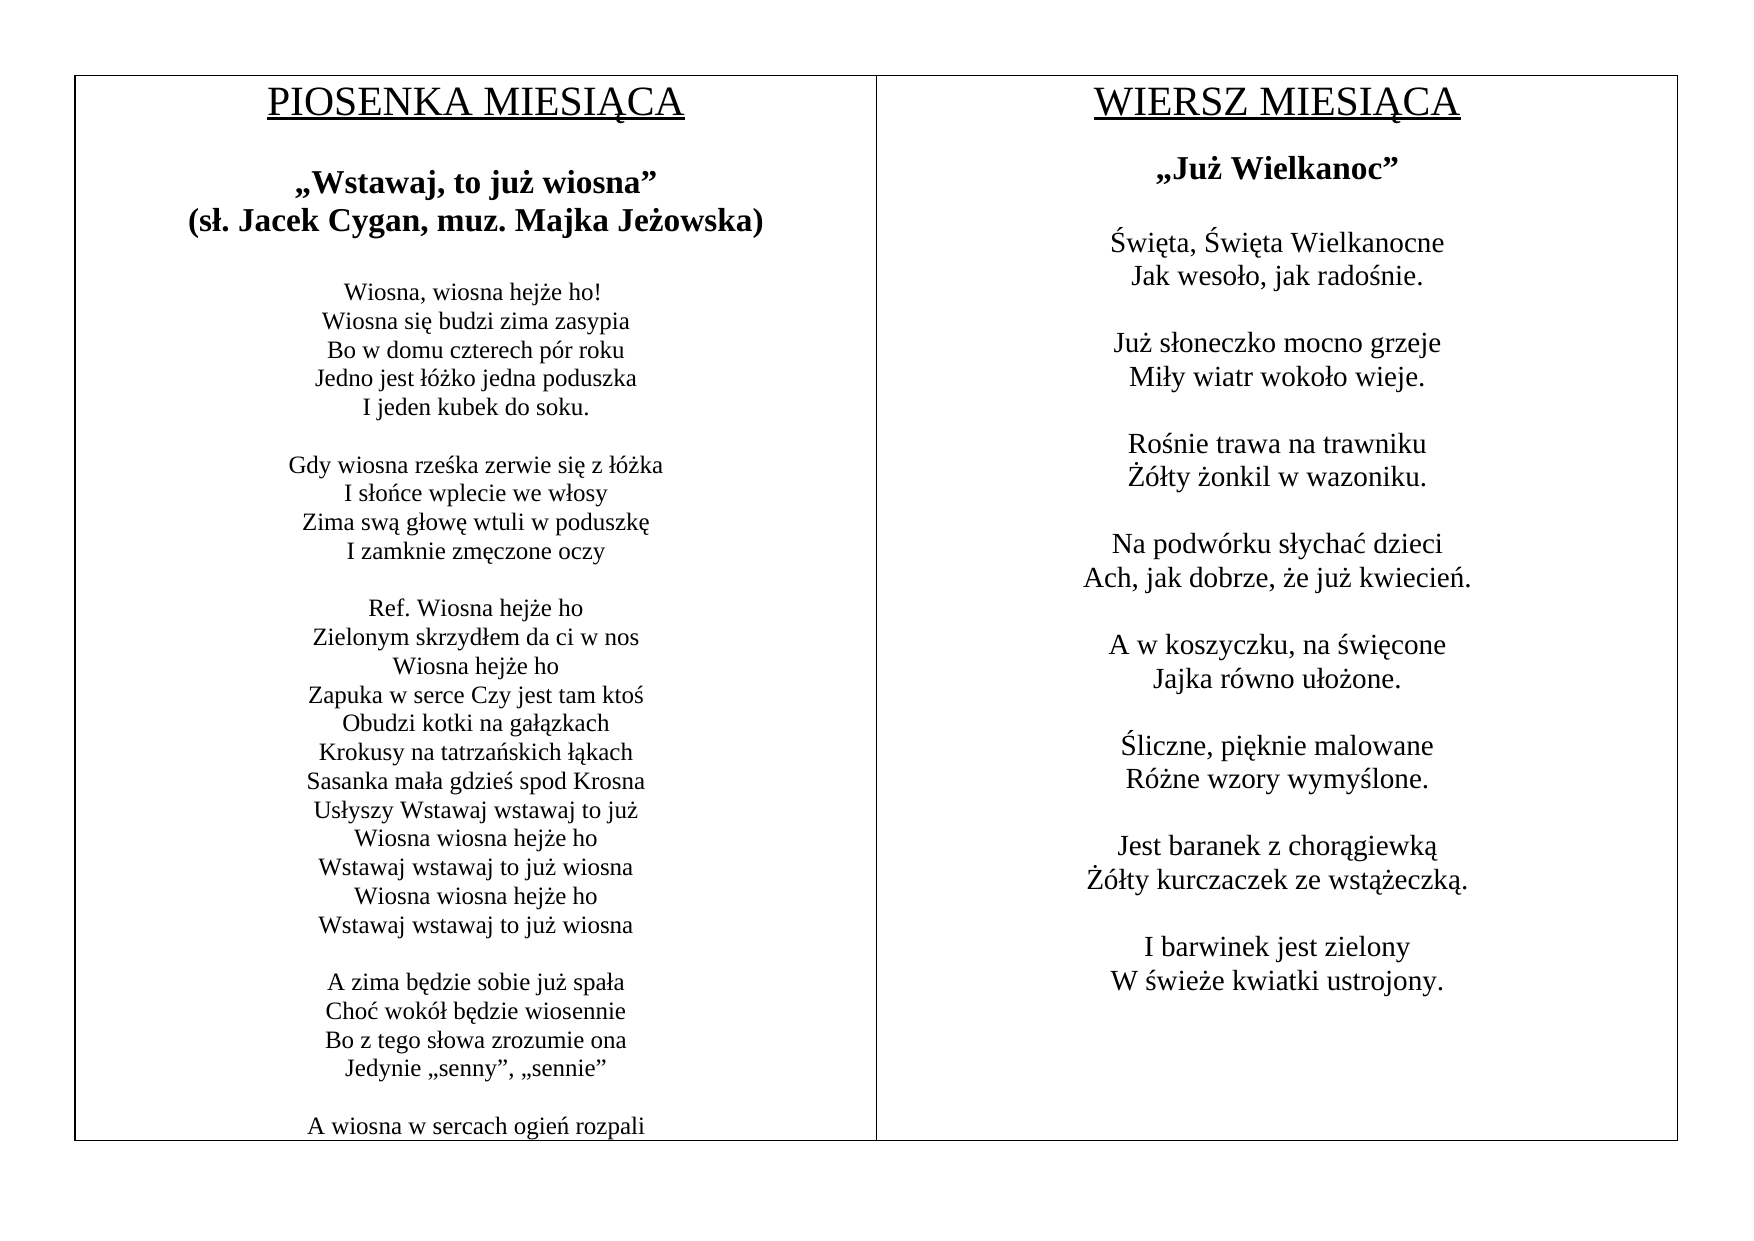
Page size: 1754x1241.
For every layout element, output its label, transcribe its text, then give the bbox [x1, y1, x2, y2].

table_header WIERSZ MIESIĄCA „Już Wielkanoc” Święta, Święta Wielkanocne Jak wesoło, jak radośnie. Już słoneczko mocno grzeje Miły wiatr wokoło wieje. Rośnie trawa na trawniku Żółty żonkil w wazoniku. Na podwórku słychać dzieci Ach, jak dobrze, że już kwiecień. A w koszyczku, na święcone Jajka równo ułożone. Śliczne, pięknie malowane Różne wzory wymyślone. Jest baranek z chorągiewką Żółty kurczaczek ze wstążeczką. I barwinek jest zielony W świeże kwiatki ustrojony. [877, 76, 1677, 1140]
table_header PIOSENKA MIESIĄCA „Wstawaj, to już wiosna” (sł. Jacek Cygan, muz. Majka Jeżowska) Wiosna, wiosna hejże ho! Wiosna się budzi zima zasypia Bo w domu czterech pór roku Jedno jest łóżko jedna poduszka I jeden kubek do soku. Gdy wiosna rześka zerwie się z łóżka I słońce wplecie we włosy Zima swą głowę wtuli w poduszkę I zamknie zmęczone oczy Ref. Wiosna hejże ho Zielonym skrzydłem da ci w nos Wiosna hejże ho Zapuka w serce Czy jest tam ktoś Obudzi kotki na gałązkach Krokusy na tatrzańskich łąkach Sasanka mała gdzieś spod Krosna Usłyszy Wstawaj wstawaj to już Wiosna wiosna hejże ho Wstawaj wstawaj to już wiosna Wiosna wiosna hejże ho Wstawaj wstawaj to już wiosna A zima będzie sobie już spała Choć wokół będzie wiosennie Bo z tego słowa zrozumie ona Jedynie „senny”, „sennie” A wiosna w sercach ogień rozpali [76, 76, 876, 1140]
